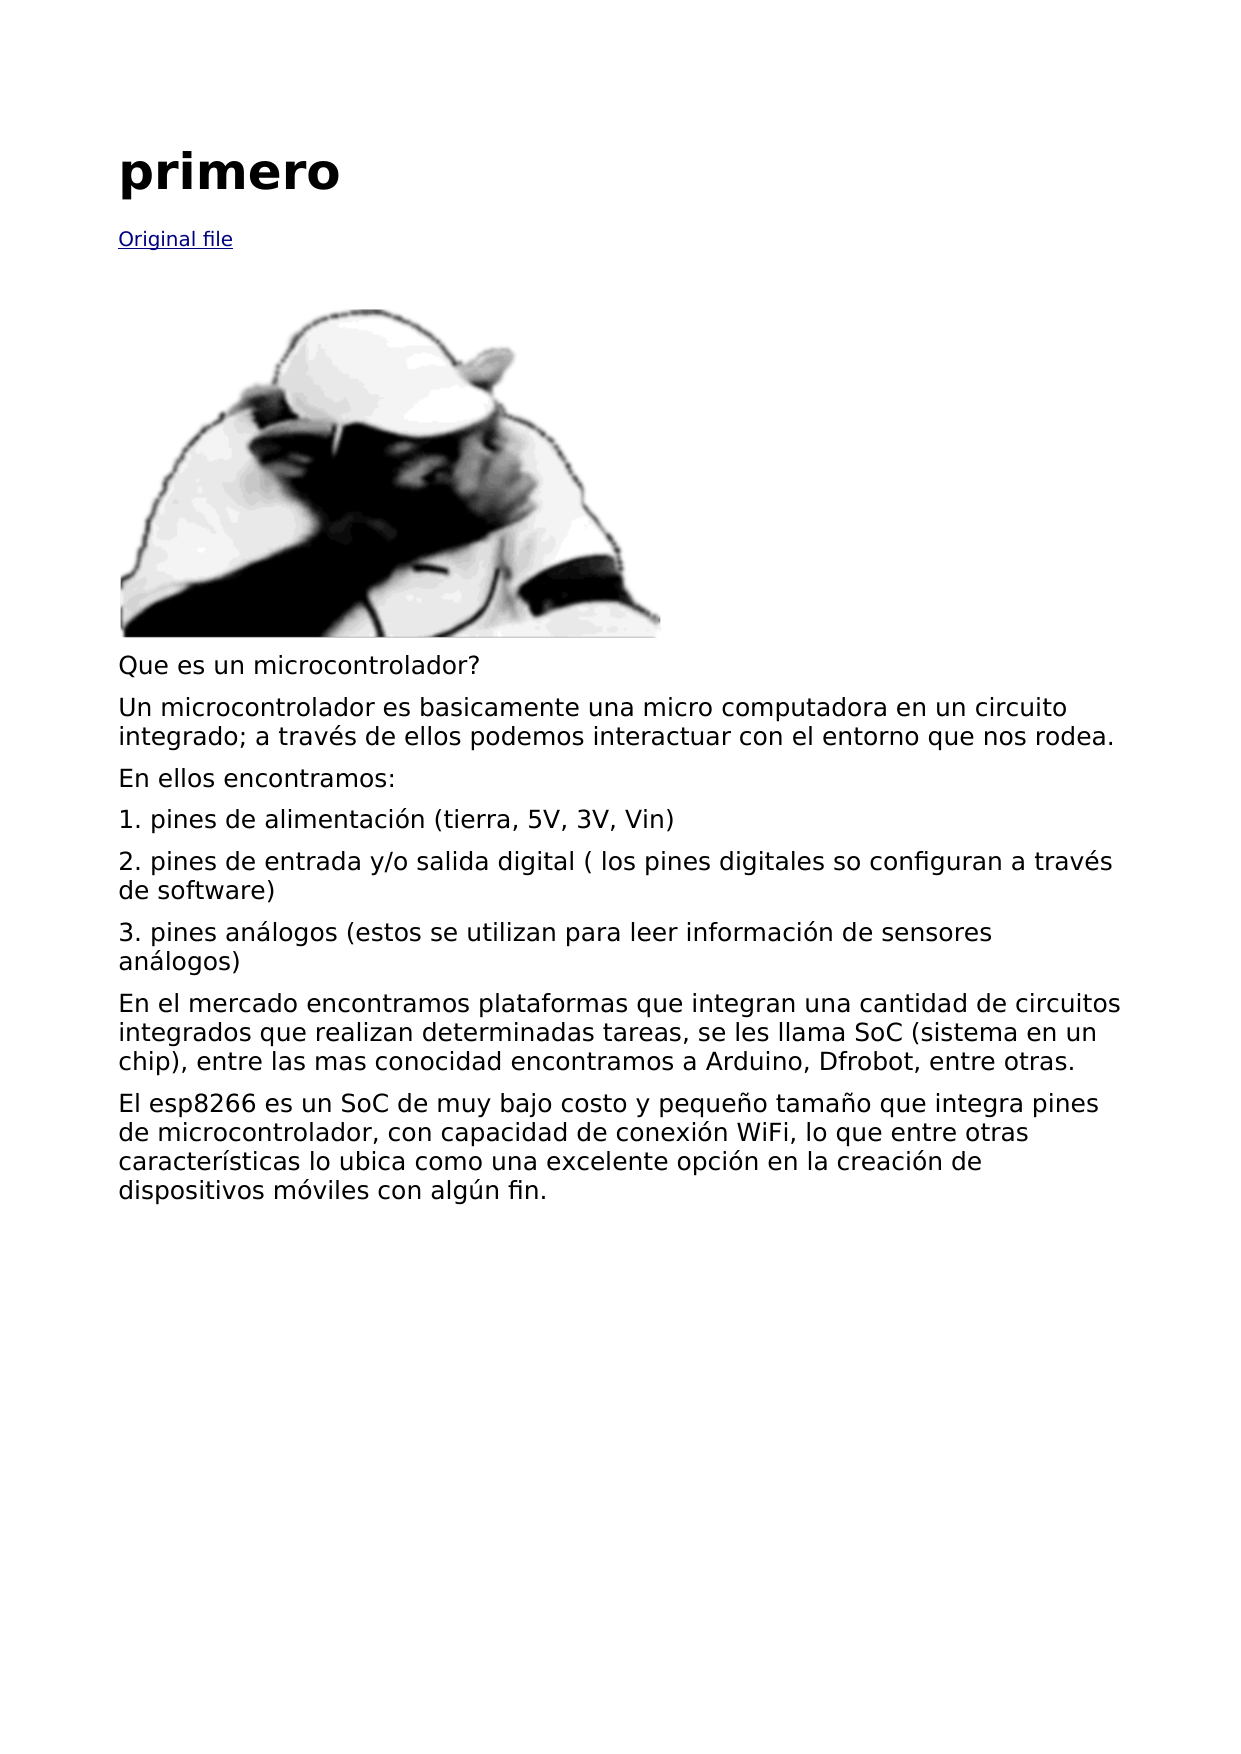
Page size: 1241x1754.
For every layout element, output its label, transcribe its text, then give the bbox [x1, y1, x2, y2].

text 1. pines de alimentación (tierra, 5V, 3V, Vin) [118, 806, 1122, 835]
text En el mercado encontramos plataformas que integran una cantidad de circuitos integrados que realizan determinadas tareas, se les llama SoC (sistema en un chip), entre las mas conocidad encontramos a Arduino, Dfrobot, entre otras. [118, 989, 1122, 1076]
text Un microcontrolador es basicamente una micro computadora en un circuito integrado; a través de ellos podemos interactuar con el entorno que nos rodea. [118, 693, 1122, 751]
subtitle primero [118, 143, 1122, 201]
text Original file [118, 214, 1122, 251]
picture [118, 263, 784, 639]
text Que es un microcontrolador? [118, 651, 1122, 681]
text El esp8266 es un SoC de muy bajo costo y pequeño tamaño que integra pines de microcontrolador, con capacidad de conexión WiFi, lo que entre otras características lo ubica como una excelente opción en la creación de dispositivos móviles con algún fin. [118, 1089, 1122, 1206]
text 2. pines de entrada y/o salida digital ( los pines digitales so configuran a través de software) [118, 847, 1122, 906]
text 3. pines análogos (estos se utilizan para leer información de sensores análogos) [118, 918, 1122, 976]
text En ellos encontramos: [118, 764, 1122, 793]
